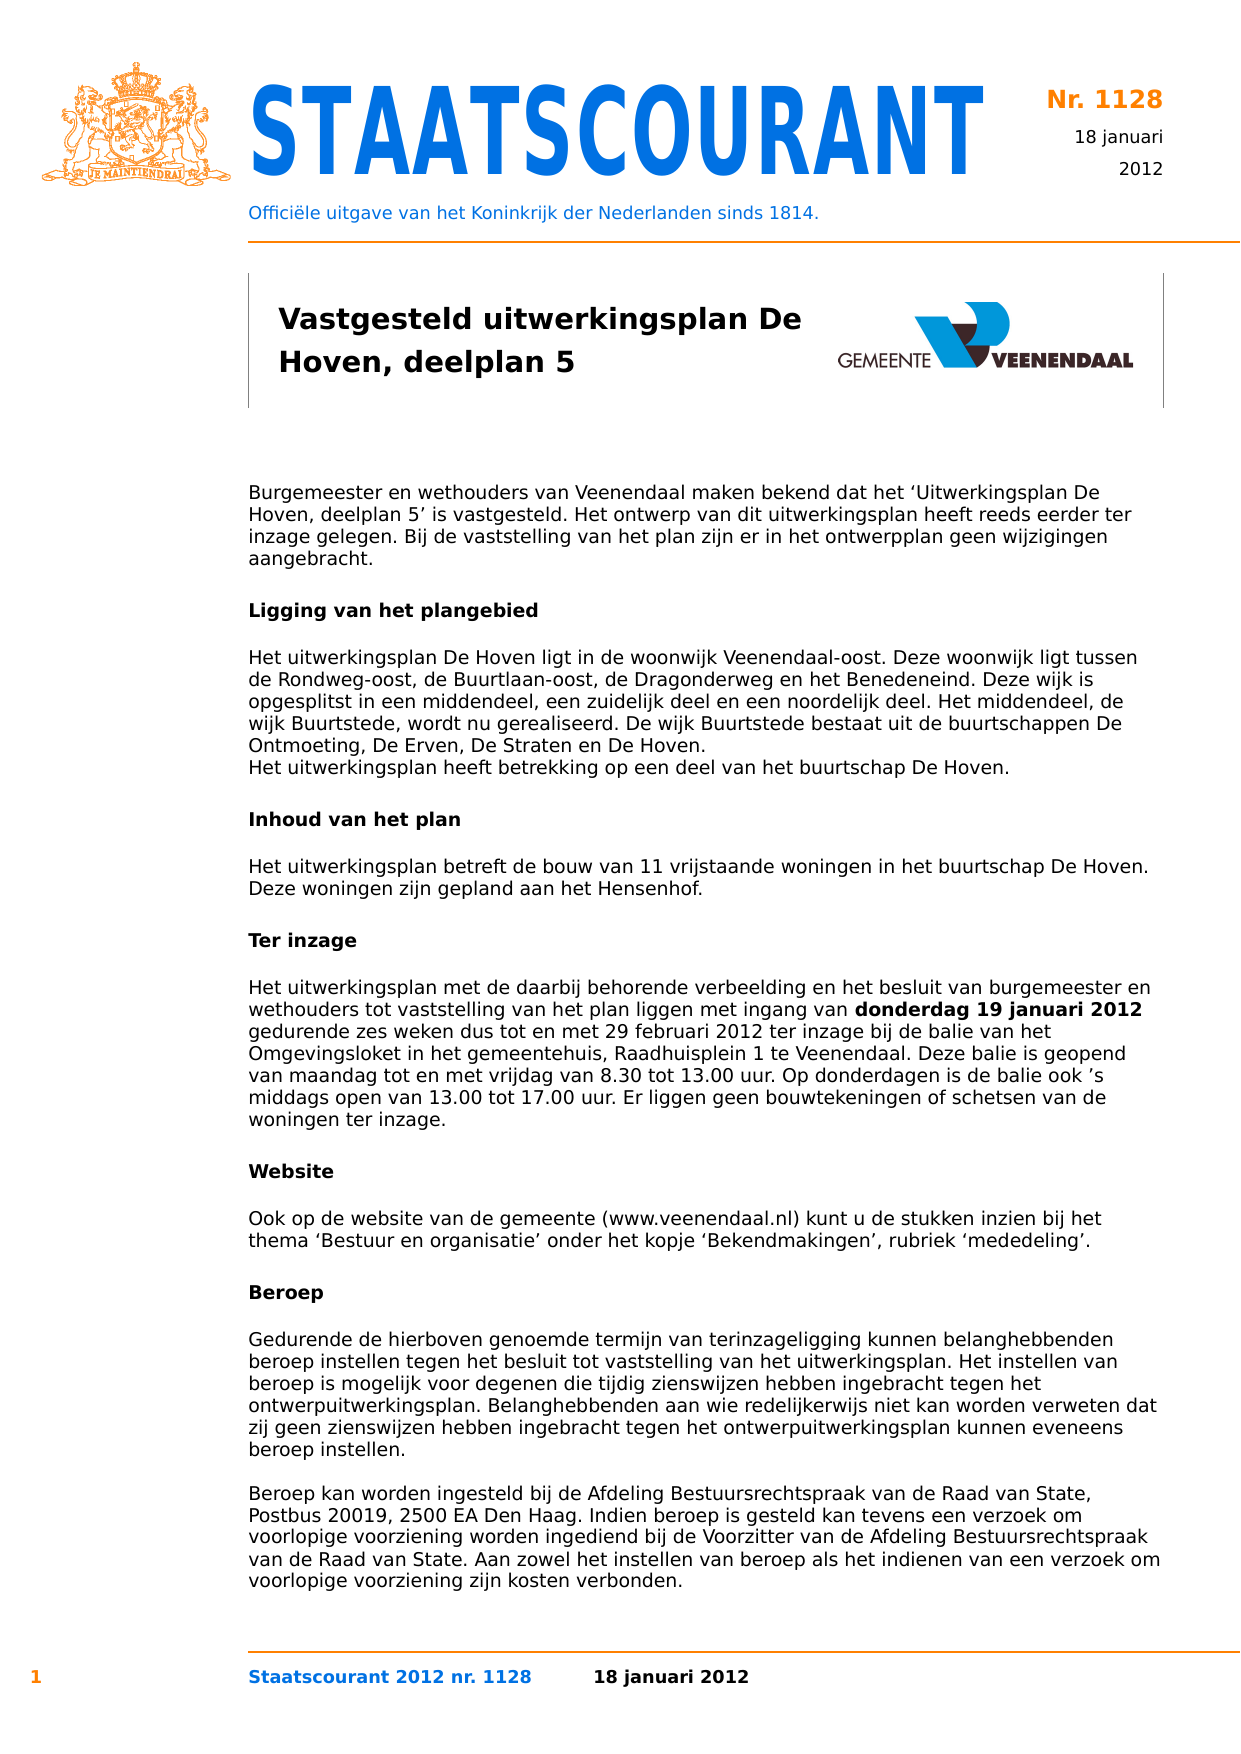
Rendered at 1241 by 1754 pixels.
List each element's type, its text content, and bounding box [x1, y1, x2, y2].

subtitle Vastgesteld uitwerkingsplan De Hoven, deelplan 5 [249, 273, 1163, 408]
text Het uitwerkingsplan heeft betrekking op een deel van het buurtschap De Hoven. [248, 757, 1163, 779]
table_cell 18 januari [998, 121, 1240, 153]
picture [838, 302, 1134, 368]
subtitle Website [248, 1161, 1163, 1183]
text Het uitwerkingsplan De Hoven ligt in de woonwijk Veenendaal-oost. Deze woonwijk ligt tussen de Rondweg-oost, de Buurtlaan-oost, de Dragonderweg en het Benedeneind. Deze wijk is opgesplitst in een middendeel, een zuidelijk deel en een noordelijk deel. Het middendeel, de wijk Buurtstede, wordt nu gerealiseerd. De wijk Buurtstede bestaat uit de buurtschappen De Ontmoeting, De Erven, De Straten en De Hoven. [248, 647, 1163, 757]
table_cell 2012 [998, 153, 1240, 203]
subtitle Ligging van het plangebied [248, 600, 1163, 622]
picture [41, 62, 231, 186]
text Ook op de website van de gemeente (www.veenendaal.nl) kunt u de stukken inzien bij het thema ‘Bestuur en organisatie’ onder het kopje ‘Bekendmakingen’, rubriek ‘mededeling’. [248, 1208, 1163, 1252]
table_header [25, 62, 248, 241]
text Gedurende de hierboven genoemde termijn van terinzageligging kunnen belanghebbenden beroep instellen tegen het besluit tot vaststelling van het uitwerkingsplan. Het instellen van beroep is mogelijk voor degenen die tijdig zienswijzen hebben ingebracht tegen het ontwerpuitwerkingsplan. Belanghebbenden aan wie redelijkerwijs niet kan worden verweten dat zij geen zienswijzen hebben ingebracht tegen het ontwerpuitwerkingsplan kunnen eveneens beroep instellen. [248, 1329, 1163, 1461]
subtitle Ter inzage [248, 930, 1163, 952]
text Beroep kan worden ingesteld bij de Afdeling Bestuursrechtspraak van de Raad van State, Postbus 20019, 2500 EA Den Haag. Indien beroep is gesteld kan tevens een verzoek om voorlopige voorziening worden ingediend bij de Voorzitter van de Afdeling Bestuursrechtspraak van de Raad van State. Aan zowel het instellen van beroep als het indienen van een verzoek om voorlopige voorziening zijn kosten verbonden. [248, 1482, 1163, 1592]
table_header Nr. 1128 [998, 62, 1240, 121]
table_header STAATSCOURANT [248, 62, 998, 203]
text Het uitwerkingsplan betreft de bouw van 11 vrijstaande woningen in het buurtschap De Hoven. Deze woningen zijn gepland aan het Hensenhof. [248, 856, 1163, 900]
table_cell Officiële uitgave van het Koninkrijk der Nederlanden sinds 1814. [248, 203, 1240, 241]
subtitle Beroep [248, 1282, 1163, 1304]
text Burgemeester en wethouders van Veenendaal maken bekend dat het ‘Uitwerkingsplan De Hoven, deelplan 5’ is vastgesteld. Het ontwerp van dit uitwerkingsplan heeft reeds eerder ter inzage gelegen. Bij de vaststelling van het plan zijn er in het ontwerpplan geen wijzigingen aangebracht. [248, 482, 1163, 570]
text Het uitwerkingsplan met de daarbij behorende verbeelding en het besluit van burgemeester en wethouders tot vaststelling van het plan liggen met ingang van donderdag 19 januari 2012 gedurende zes weken dus tot en met 29 februari 2012 ter inzage bij de balie van het Omgevingsloket in het gemeentehuis, Raadhuisplein 1 te Veenendaal. Deze balie is geopend van maandag tot en met vrijdag van 8.30 tot 13.00 uur. Op donderdagen is de balie ook ’s middags open van 13.00 tot 17.00 uur. Er liggen geen bouwtekeningen of schetsen van de woningen ter inzage. [248, 977, 1163, 1131]
subtitle Inhoud van het plan [248, 809, 1163, 831]
